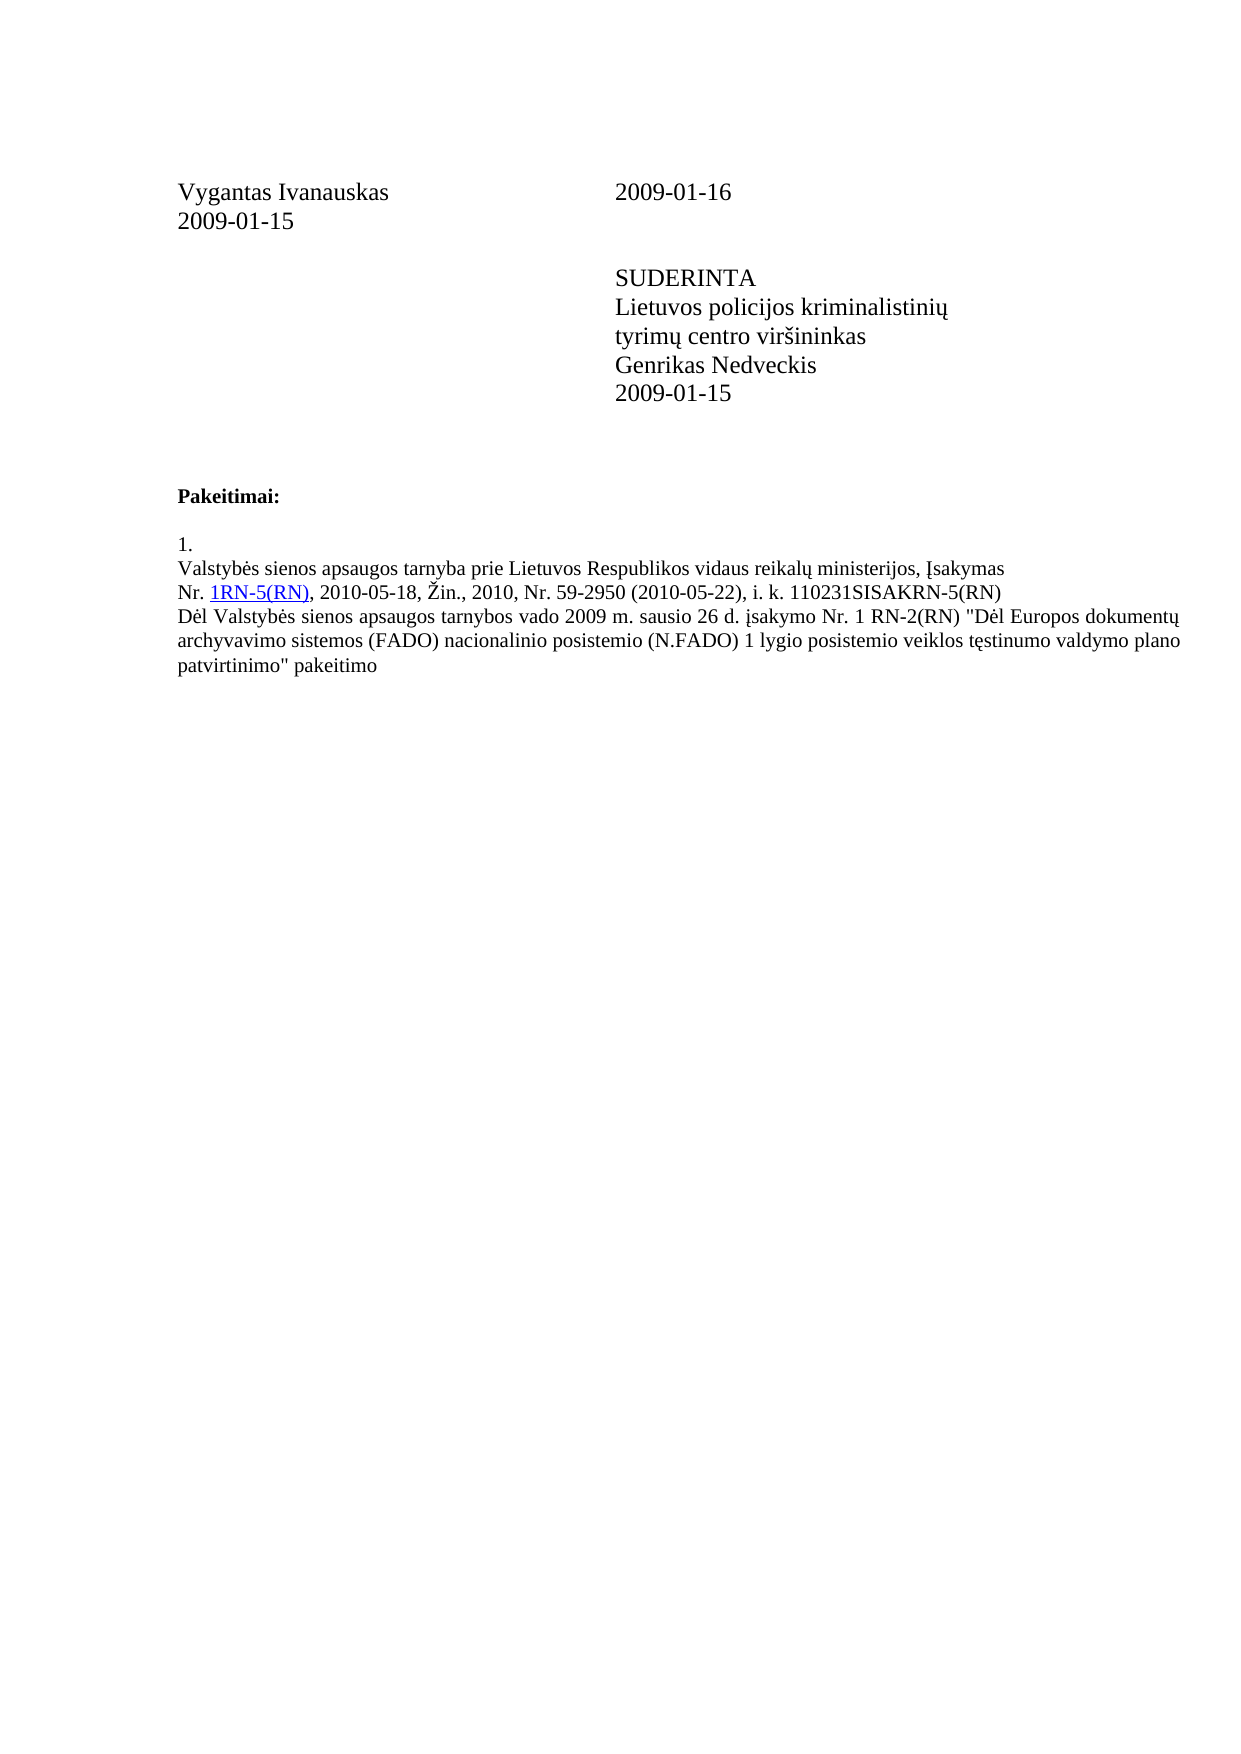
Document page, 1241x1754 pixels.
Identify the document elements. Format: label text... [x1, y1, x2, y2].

text 2009-01-15 [177, 206, 1181, 235]
text 1. [177, 532, 1181, 556]
text Genrikas Nedveckis [615, 350, 1181, 378]
text Vygantas Ivanauskas 2009-01-16 [177, 177, 1181, 206]
text tyrimų centro viršininkas [615, 321, 1181, 350]
text Nr. 1RN-5(RN), 2010-05-18, Žin., 2010, Nr. 59-2950 (2010-05-22), i. k. 110231SISAKRN-5(RN) [177, 580, 1181, 604]
text Pakeitimai: [177, 484, 1181, 508]
text Lietuvos policijos kriminalistinių [615, 292, 1181, 321]
text Valstybės sienos apsaugos tarnyba prie Lietuvos Respublikos vidaus reikalų ministerijos, Įsakymas [177, 556, 1181, 580]
text SUDERINTA [615, 263, 1181, 292]
text Dėl Valstybės sienos apsaugos tarnybos vado 2009 m. sausio 26 d. įsakymo Nr. 1 RN-2(RN) "Dėl Europos dokumentų archyvavimo sistemos (FADO) nacionalinio posistemio (N.FADO) 1 lygio posistemio veiklos tęstinumo valdymo plano patvirtinimo" pakeitimo [177, 604, 1181, 677]
text 2009-01-15 [615, 378, 1181, 407]
